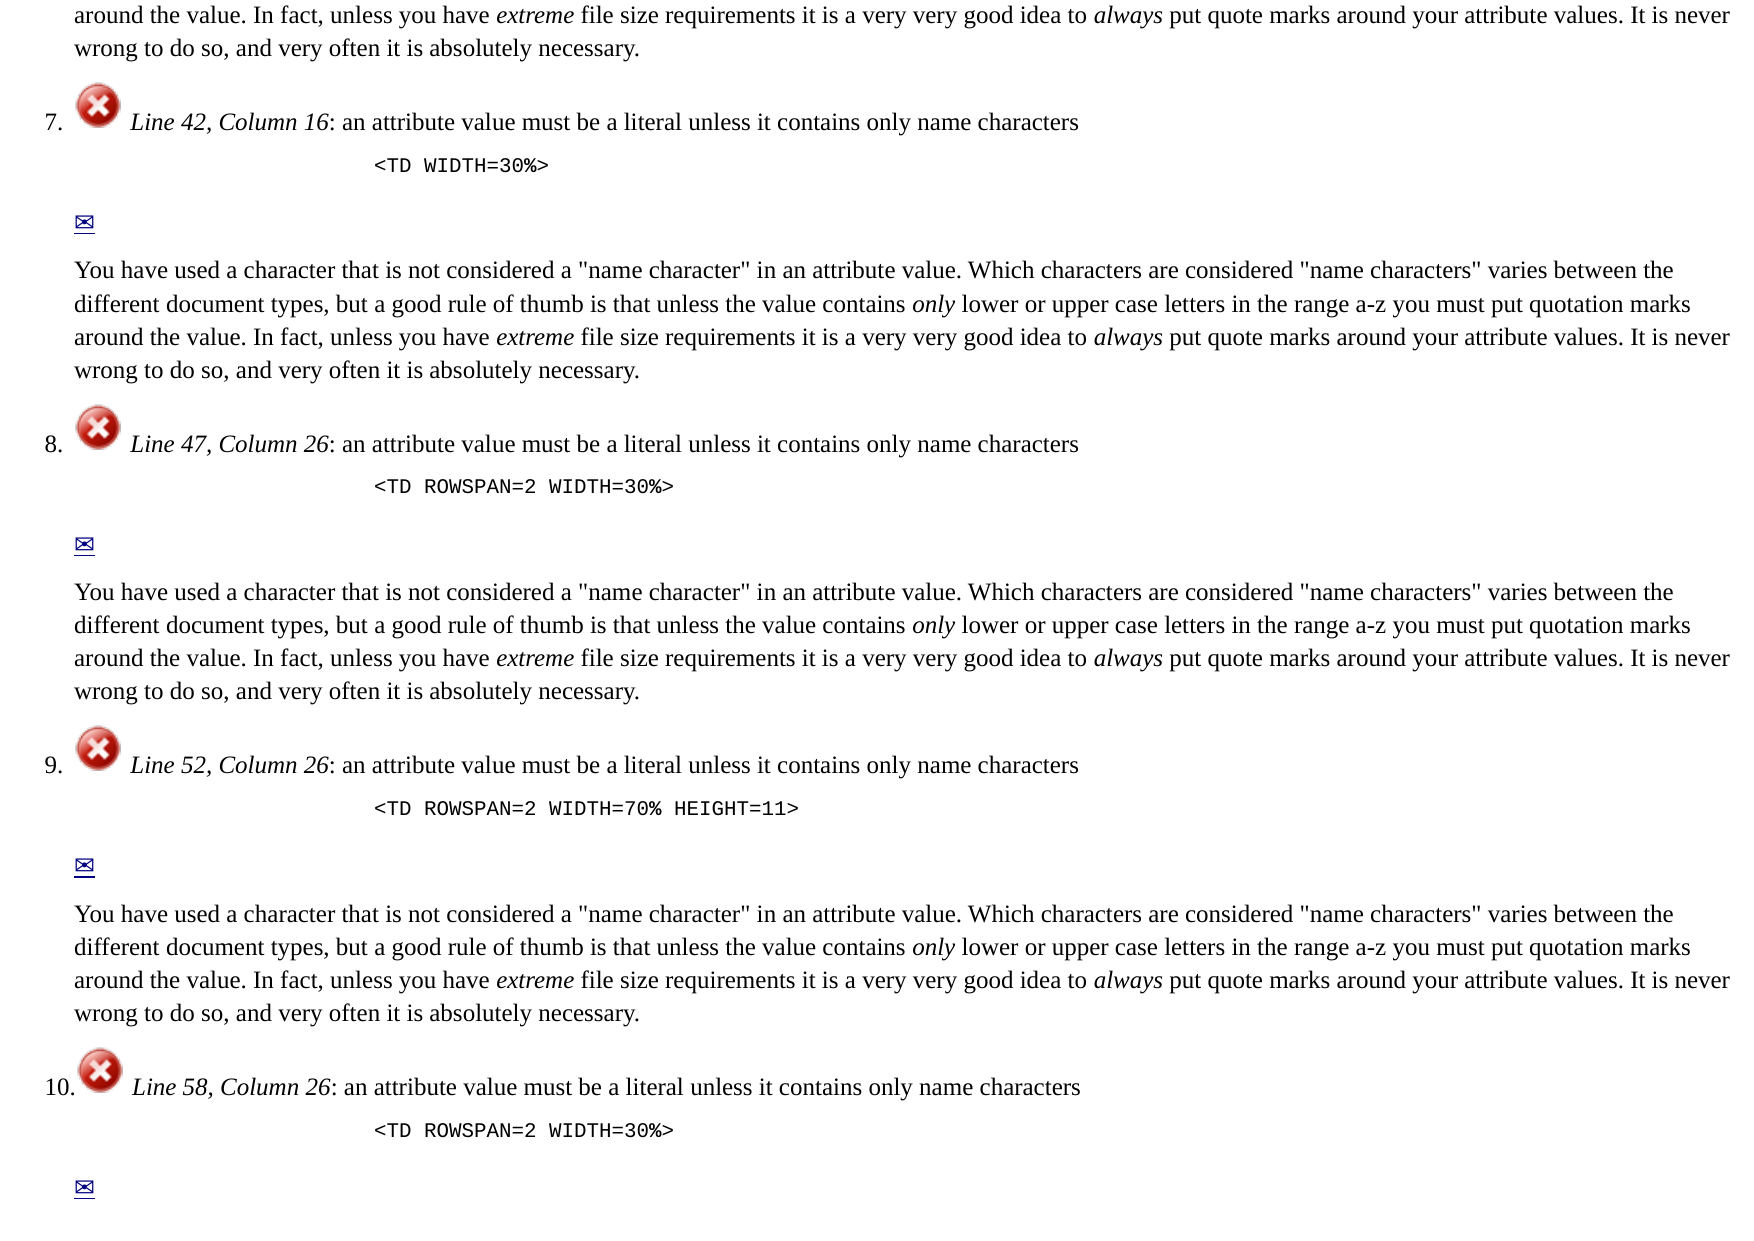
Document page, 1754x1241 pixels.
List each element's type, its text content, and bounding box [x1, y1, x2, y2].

list ✉ [44, 530, 1754, 558]
list You have used a character that is not considered a "name character" in an attribute value. Which characters are considered "name characters" varies between the different document types, but a good rule of thumb is that unless the value contains only lower or upper case letters in the range a-z you must put quotation marks around the value. In fact, unless you have extreme file size requirements it is a very very good idea to always put quote marks around your attribute values. It is never wrong to do so, and very often it is absolutely necessary. [44, 256, 1754, 383]
list Line 52, Column 26: an attribute value must be a literal unless it contains only name characters [44, 724, 1754, 779]
list ✉ [44, 1173, 1754, 1202]
list <TD ROWSPAN=2 WIDTH=30%> [44, 477, 1754, 500]
list ✉ [44, 208, 1754, 237]
picture [73, 723, 124, 774]
list <TD WIDTH=30%> [44, 155, 1754, 178]
list Line 42, Column 16: an attribute value must be a literal unless it contains only name characters [44, 81, 1754, 136]
list Line 47, Column 26: an attribute value must be a literal unless it contains only name characters [44, 402, 1754, 458]
list You have used a character that is not considered a "name character" in an attribute value. Which characters are considered "name characters" varies between the different document types, but a good rule of thumb is that unless the value contains only lower or upper case letters in the range a-z you must put quotation marks around the value. In fact, unless you have extreme file size requirements it is a very very good idea to always put quote marks around your attribute values. It is never wrong to do so, and very often it is absolutely necessary. [44, 899, 1754, 1027]
picture [75, 1045, 126, 1096]
picture [73, 80, 124, 131]
list You have used a character that is not considered a "name character" in an attribute value. Which characters are considered "name characters" varies between the different document types, but a good rule of thumb is that unless the value contains only lower or upper case letters in the range a-z you must put quotation marks around the value. In fact, unless you have extreme file size requirements it is a very very good idea to always put quote marks around your attribute values. It is never wrong to do so, and very often it is absolutely necessary. [44, 577, 1754, 705]
picture [73, 402, 124, 453]
list around the value. In fact, unless you have extreme file size requirements it is a very very good idea to always put quote marks around your attribute values. It is never wrong to do so, and very often it is absolutely necessary. [44, 0, 1754, 62]
list <TD ROWSPAN=2 WIDTH=70% HEIGHT=11> [44, 798, 1754, 822]
list <TD ROWSPAN=2 WIDTH=30%> [44, 1120, 1754, 1143]
list Line 58, Column 26: an attribute value must be a literal unless it contains only name characters [44, 1046, 1754, 1101]
list ✉ [44, 851, 1754, 880]
